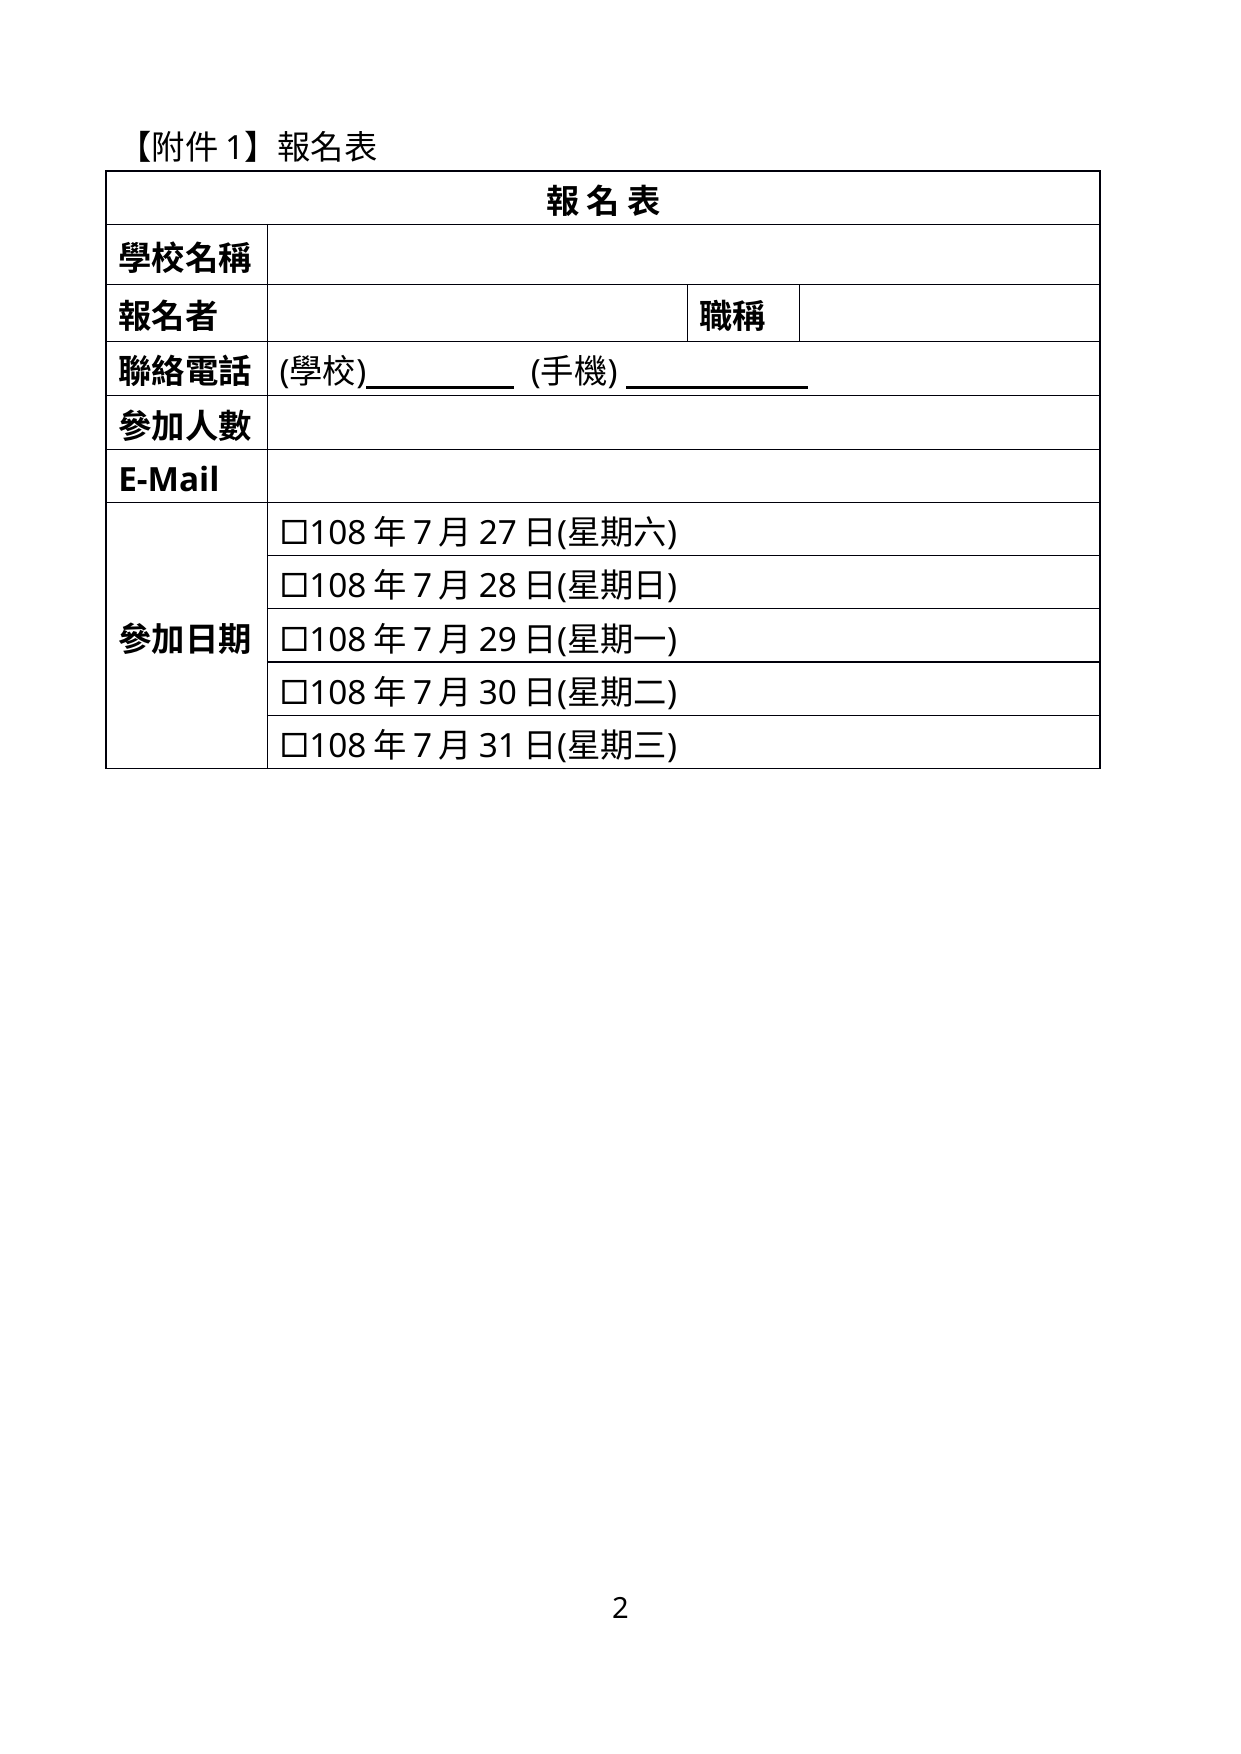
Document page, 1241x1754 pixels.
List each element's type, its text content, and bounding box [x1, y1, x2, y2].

table_cell (學校) (手機) [268, 342, 1099, 395]
table_header 報 名 表 [107, 172, 1099, 224]
text 【附件1】報名表 [118, 118, 1122, 170]
table_cell [268, 225, 1099, 284]
table_cell 聯絡電話 [107, 342, 267, 395]
table_cell 108年7月30日(星期二) [268, 663, 1099, 714]
table_cell 108年7月29日(星期一) [268, 609, 1099, 661]
table_cell [268, 396, 1099, 449]
table_cell [268, 285, 687, 341]
table_cell 108年7月28日(星期日) [268, 556, 1099, 608]
table_cell E-Mail [107, 450, 267, 502]
table_cell [268, 450, 1099, 502]
table_cell 參加人數 [107, 396, 267, 449]
table_cell 職稱 [688, 285, 799, 341]
table_cell 108年7月27日(星期六) [268, 503, 1099, 555]
table_cell 報名者 [107, 285, 267, 341]
table_cell [800, 285, 1099, 341]
table_cell 108年7月31日(星期三) [268, 716, 1099, 768]
table_cell 參加日期 [107, 503, 267, 768]
table_cell 學校名稱 [107, 225, 267, 284]
